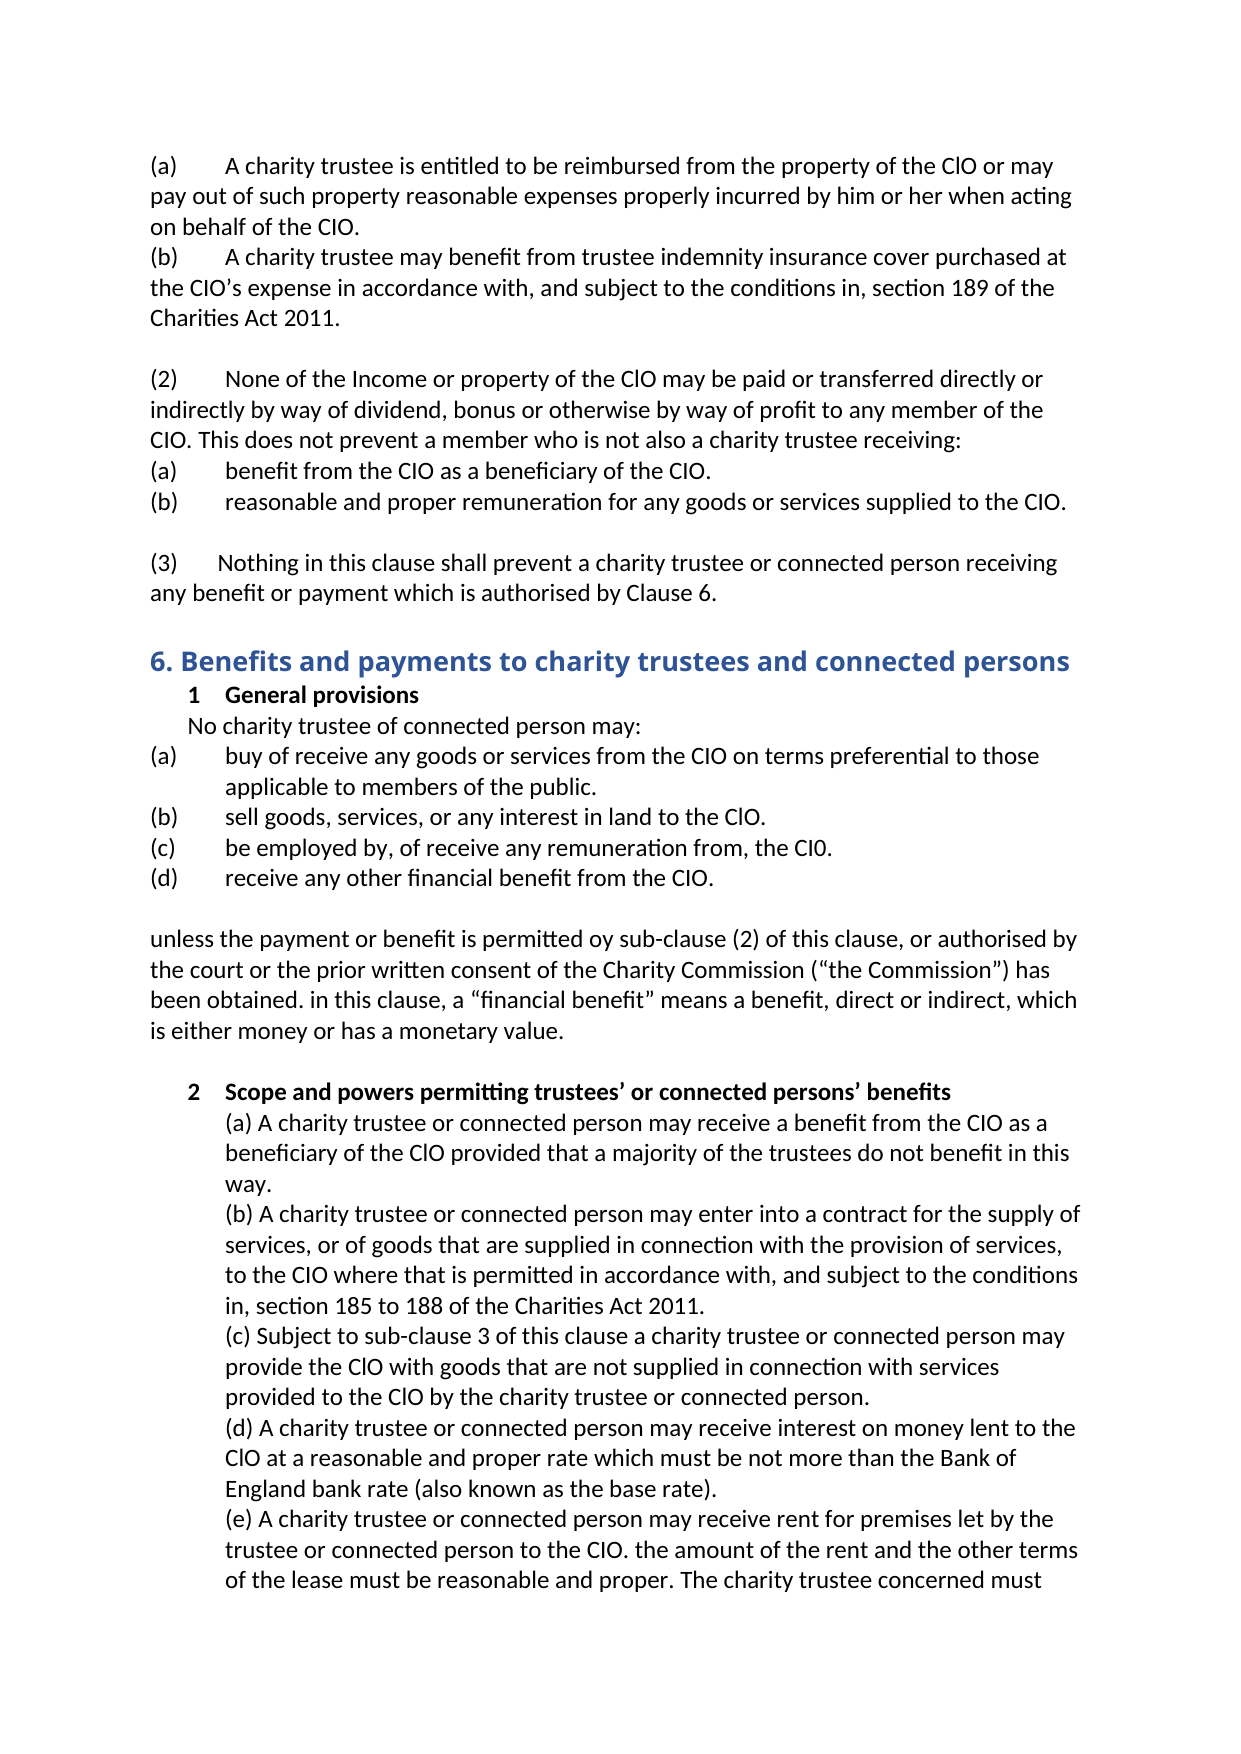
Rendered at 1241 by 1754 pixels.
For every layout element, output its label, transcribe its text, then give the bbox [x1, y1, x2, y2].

text (a) A charity trustee or connected person may receive a benefit from the CIO as a beneficiary of the ClO provided that a majority of the trustees do not benefit in this way. [225, 1107, 1090, 1198]
list benefit from the CIO as a beneficiary of the CIO. [150, 455, 1090, 486]
list Scope and powers permitting trustees’ or connected persons’ benefits [187, 1076, 1090, 1107]
list A charity trustee may benefit from trustee indemnity insurance cover purchased at the CIO’s expense in accordance with, and subject to the conditions in, section 189 of the Charities Act 2011. [150, 242, 1090, 333]
list buy of receive any goods or services from the CIO on terms preferential to those applicable to members of the public. [150, 740, 1090, 801]
text (c) Subject to sub-clause 3 of this clause a charity trustee or connected person may provide the ClO with goods that are not supplied in connection with services provided to the ClO by the charity trustee or connected person. [225, 1320, 1090, 1412]
list sell goods, services, or any interest in land to the ClO. [150, 801, 1090, 832]
list be employed by, of receive any remuneration from, the CI0. [150, 832, 1090, 862]
text (d) A charity trustee or connected person may receive interest on money lent to the ClO at a reasonable and proper rate which must be not more than the Bank of England bank rate (also known as the base rate). [225, 1412, 1090, 1503]
subtitle 6. Benefits and payments to charity trustees and connected persons [150, 642, 1090, 679]
list (3) Nothing in this clause shall prevent a charity trustee or connected person receiving any benefit or payment which is authorised by Clause 6. [150, 547, 1090, 608]
text No charity trustee of connected person may: [187, 710, 1090, 740]
list A charity trustee is entitled to be reimbursed from the property of the ClO or may pay out of such property reasonable expenses properly incurred by him or her when acting on behalf of the CIO. [150, 150, 1090, 242]
list receive any other financial benefit from the CIO. [150, 862, 1090, 893]
text (e) A charity trustee or connected person may receive rent for premises let by the trustee or connected person to the CIO. the amount of the rent and the other terms of the lease must be reasonable and proper. The charity trustee concerned must [225, 1503, 1090, 1595]
list None of the Income or property of the ClO may be paid or transferred directly or indirectly by way of dividend, bonus or otherwise by way of profit to any member of the CIO. This does not prevent a member who is not also a charity trustee receiving: [150, 364, 1090, 455]
list General provisions [187, 679, 1090, 710]
text (b) A charity trustee or connected person may enter into a contract for the supply of services, or of goods that are supplied in connection with the provision of services, to the CIO where that is permitted in accordance with, and subject to the conditions in, section 185 to 188 of the Charities Act 2011. [225, 1198, 1090, 1320]
list reasonable and proper remuneration for any goods or services supplied to the CIO. [150, 486, 1090, 516]
text unless the payment or benefit is permitted oy sub-clause (2) of this clause, or authorised by the court or the prior written consent of the Charity Commission (“the Commission”) has been obtained. in this clause, a “financial benefit” means a benefit, direct or indirect, which is either money or has a monetary value. [150, 923, 1090, 1046]
